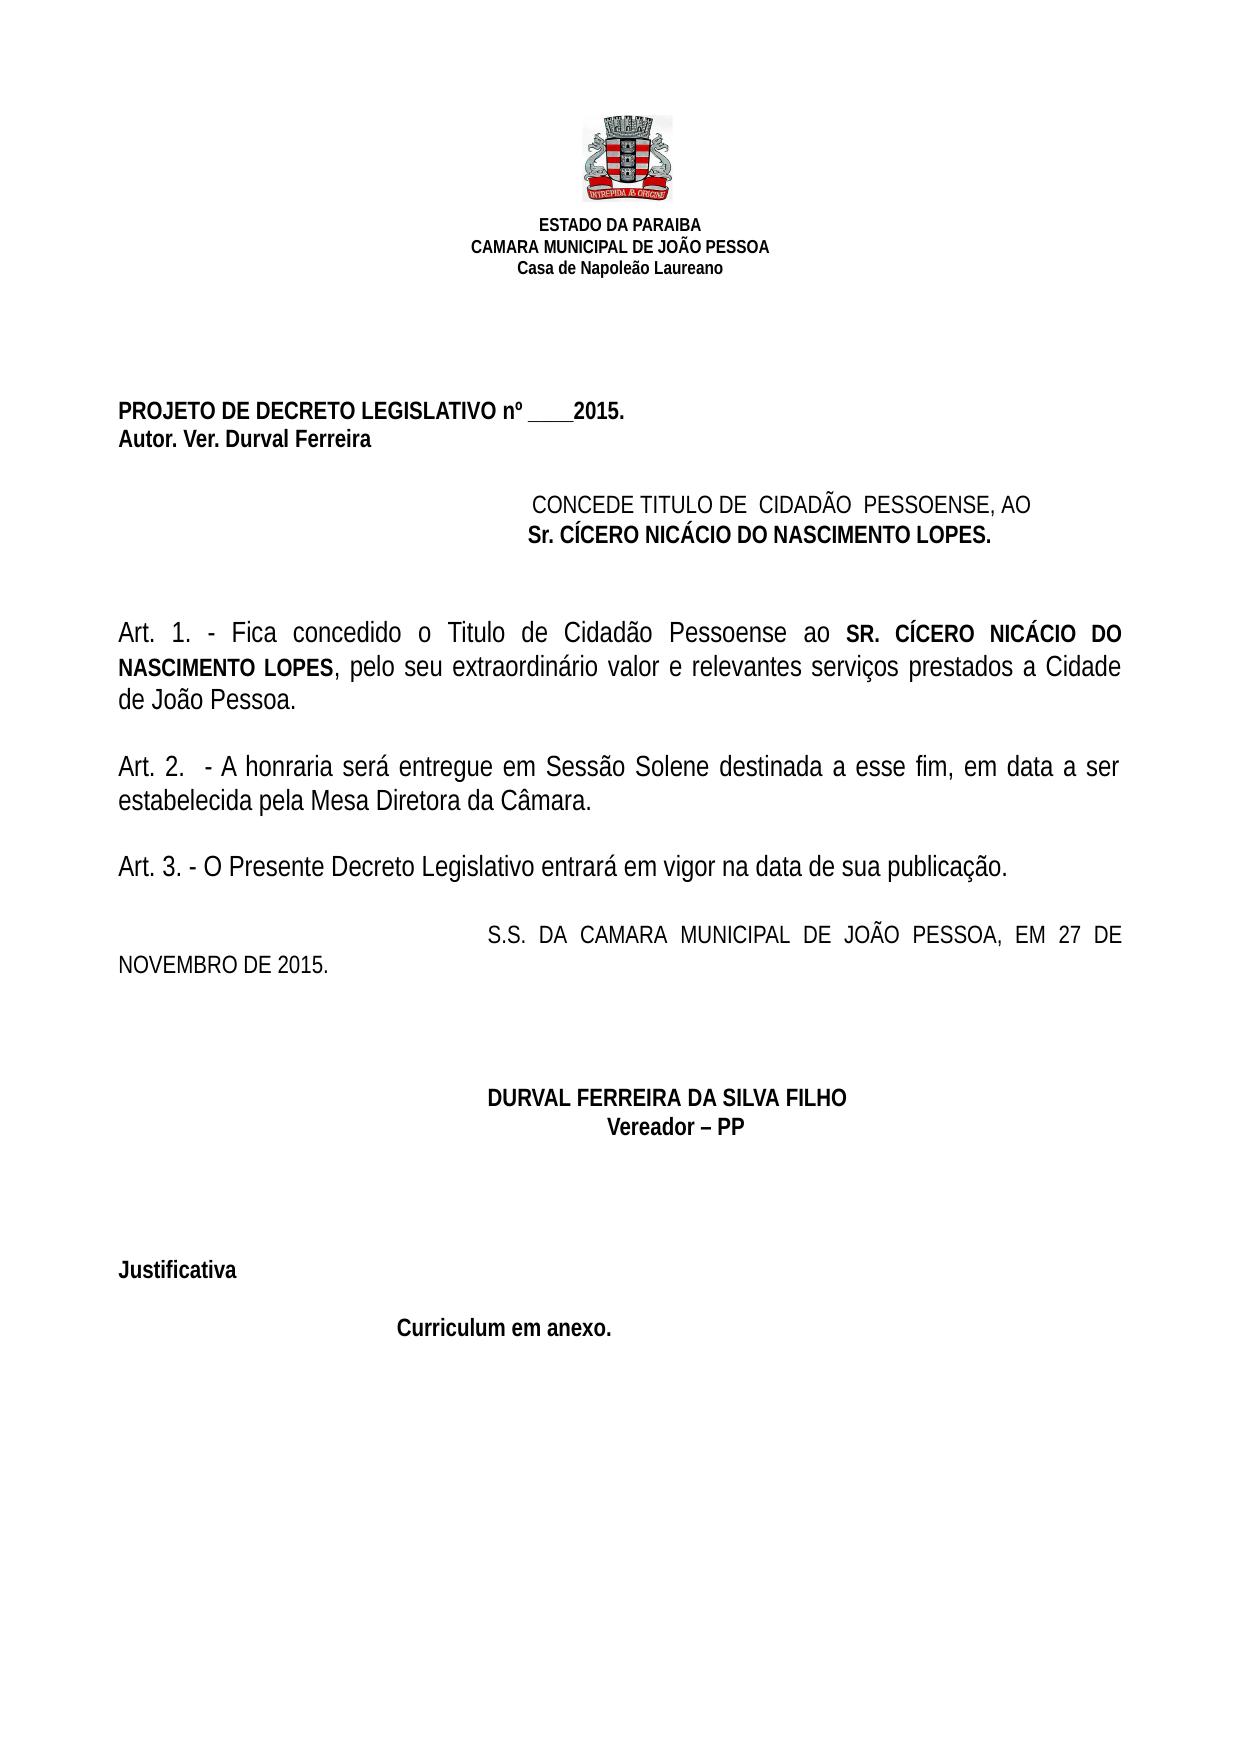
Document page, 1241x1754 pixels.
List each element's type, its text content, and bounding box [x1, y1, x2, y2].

text ESTADO DA PARAIBA [118, 214, 1122, 236]
text Vereador – PP [118, 1112, 1122, 1141]
text Art. 2. - A honraria será entregue em Sessão Solene destinada a esse fim, em data a ser estabelecida pela Mesa Diretora da Câmara. [118, 749, 1122, 816]
text Sr. CÍCERO NICÁCIO DO NASCIMENTO LOPES. [118, 520, 1122, 548]
text S.S. DA CAMARA MUNICIPAL DE JOÃO PESSOA, EM 27 DE NOVEMBRO DE 2015. [118, 916, 1122, 978]
text CAMARA MUNICIPAL DE JOÃO PESSOA [118, 236, 1122, 257]
text DURVAL FERREIRA DA SILVA FILHO [118, 1079, 1122, 1112]
text Curriculum em anexo. [118, 1313, 1122, 1341]
picture [582, 115, 673, 203]
text Casa de Napoleão Laureano [118, 257, 1122, 279]
text Autor. Ver. Durval Ferreira [118, 424, 1122, 453]
text Art. 3. - O Presente Decreto Legislativo entrará em vigor na data de sua publicação. [118, 849, 1122, 883]
text Art. 1. - Fica concedido o Titulo de Cidadão Pessoense ao SR. CÍCERO NICÁCIO DO NASCIMENTO LOPES, pelo seu extraordinário valor e relevantes serviços prestados a Cidade de João Pessoa. [118, 615, 1122, 716]
text CONCEDE TITULO DE CIDADÃO PESSOENSE, AO [118, 486, 1122, 520]
text PROJETO DE DECRETO LEGISLATIVO nº ____2015. [118, 396, 1122, 424]
text Justificativa [118, 1256, 1122, 1284]
